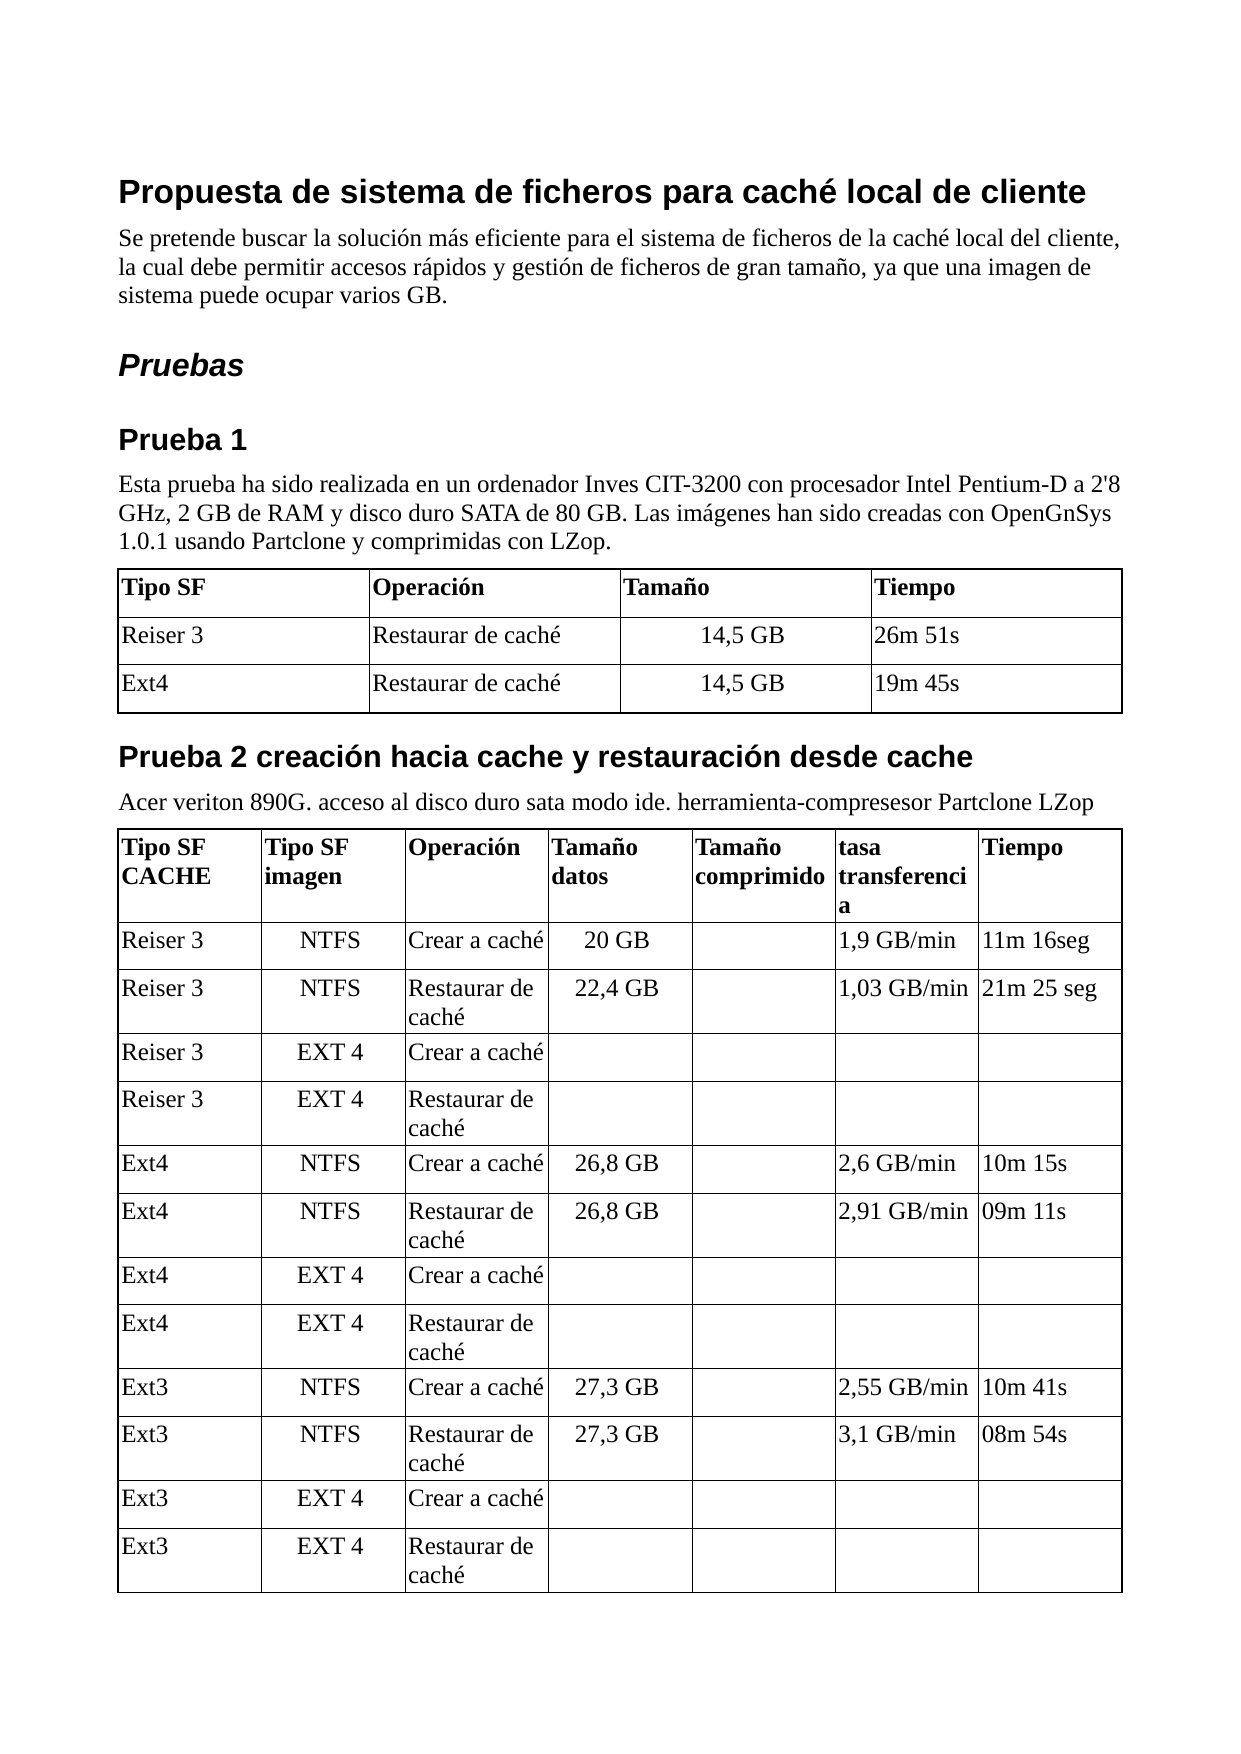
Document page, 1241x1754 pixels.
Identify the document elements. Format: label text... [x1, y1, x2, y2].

table_cell Restaurar de caché [370, 665, 620, 712]
table_cell [693, 1082, 835, 1145]
table_cell Reiser 3 [119, 618, 369, 664]
table_cell EXT 4 [262, 1529, 405, 1592]
table_cell [836, 1082, 978, 1145]
table_cell Ext3 [119, 1417, 261, 1480]
table_cell EXT 4 [262, 1305, 405, 1368]
table_cell Ext3 [119, 1529, 261, 1592]
table_cell Restaurar de caché [406, 1194, 548, 1257]
table_cell NTFS [262, 1146, 405, 1193]
subtitle Pruebas [118, 347, 1122, 384]
table_cell Crear a caché [406, 1481, 548, 1528]
table_cell Reiser 3 [119, 1082, 261, 1145]
table_cell 1,9 GB/min [836, 923, 978, 969]
table_cell Ext4 [119, 665, 369, 712]
table_cell 19m 45s [872, 665, 1121, 712]
table_cell EXT 4 [262, 1082, 405, 1145]
table_cell [979, 1034, 1121, 1081]
table_cell [693, 1146, 835, 1193]
table_cell 26m 51s [872, 618, 1121, 664]
table_cell EXT 4 [262, 1034, 405, 1081]
table_cell Crear a caché [406, 923, 548, 969]
table_cell Ext4 [119, 1258, 261, 1304]
table_header Tipo SF [119, 570, 369, 617]
table_cell 27,3 GB [549, 1369, 692, 1416]
subtitle Prueba 2 creación hacia cache y restauración desde cache [118, 739, 1122, 774]
subtitle Propuesta de sistema de ficheros para caché local de cliente [118, 172, 1122, 211]
table_cell [693, 1194, 835, 1257]
table_cell Restaurar de caché [406, 970, 548, 1033]
table_cell Restaurar de caché [406, 1417, 548, 1480]
table_cell 2,6 GB/min [836, 1146, 978, 1193]
table_cell NTFS [262, 923, 405, 969]
table_cell Ext3 [119, 1481, 261, 1528]
table_cell 21m 25 seg [979, 970, 1121, 1033]
table_cell Ext3 [119, 1369, 261, 1416]
table_cell NTFS [262, 1369, 405, 1416]
table_header Operación [370, 570, 620, 617]
table_cell Ext4 [119, 1194, 261, 1257]
table_cell 26,8 GB [549, 1146, 692, 1193]
table_header Tiempo [872, 570, 1121, 617]
table_cell NTFS [262, 970, 405, 1033]
table_cell [693, 1369, 835, 1416]
table_cell Crear a caché [406, 1034, 548, 1081]
table_cell Ext4 [119, 1146, 261, 1193]
table_cell [693, 923, 835, 969]
table_header Tamaño datos [549, 830, 692, 922]
table_header Tipo SF imagen [262, 830, 405, 922]
table_cell [549, 1481, 692, 1528]
table_cell [836, 1034, 978, 1081]
table_cell NTFS [262, 1194, 405, 1257]
table_cell Restaurar de caché [406, 1529, 548, 1592]
table_header Tamaño [621, 570, 871, 617]
table_cell 14,5 GB [621, 665, 871, 712]
table_cell Restaurar de caché [406, 1082, 548, 1145]
table_cell [693, 1034, 835, 1081]
table_cell [549, 1082, 692, 1145]
table_cell [693, 970, 835, 1033]
table_cell [693, 1481, 835, 1528]
table_cell [979, 1529, 1121, 1592]
table_cell 14,5 GB [621, 618, 871, 664]
table_cell [549, 1034, 692, 1081]
table_cell 3,1 GB/min [836, 1417, 978, 1480]
table_cell 09m 11s [979, 1194, 1121, 1257]
table_cell [979, 1481, 1121, 1528]
table_cell 22,4 GB [549, 970, 692, 1033]
table_cell 2,91 GB/min [836, 1194, 978, 1257]
table_cell 11m 16seg [979, 923, 1121, 969]
table_cell [549, 1305, 692, 1368]
table_cell [549, 1529, 692, 1592]
table_cell 1,03 GB/min [836, 970, 978, 1033]
table_cell Restaurar de caché [370, 618, 620, 664]
table_cell [979, 1258, 1121, 1304]
table_cell 27,3 GB [549, 1417, 692, 1480]
table_cell Reiser 3 [119, 1034, 261, 1081]
table_cell 10m 41s [979, 1369, 1121, 1416]
subtitle Prueba 1 [118, 421, 1122, 456]
table_cell NTFS [262, 1417, 405, 1480]
table_cell [693, 1258, 835, 1304]
text Esta prueba ha sido realizada en un ordenador Inves CIT-3200 con procesador Intel Pentium-D a 2'8 GHz, 2 GB de RAM y disco duro SATA de 80 GB. Las imágenes han sido creadas con OpenGnSys 1.0.1 usando Partclone y comprimidas con LZop. [118, 469, 1122, 555]
table_cell [549, 1258, 692, 1304]
table_cell EXT 4 [262, 1258, 405, 1304]
text Se pretende buscar la solución más eficiente para el sistema de ficheros de la caché local del cliente, la cual debe permitir accesos rápidos y gestión de ficheros de gran tamaño, ya que una imagen de sistema puede ocupar varios GB. [118, 223, 1122, 309]
table_cell Crear a caché [406, 1258, 548, 1304]
table_cell [693, 1305, 835, 1368]
table_cell Reiser 3 [119, 970, 261, 1033]
table_cell [693, 1417, 835, 1480]
table_cell 2,55 GB/min [836, 1369, 978, 1416]
table_header Tipo SF CACHE [119, 830, 261, 922]
table_cell [693, 1529, 835, 1592]
table_cell Reiser 3 [119, 923, 261, 969]
table_header Tamaño comprimido [693, 830, 835, 922]
text Acer veriton 890G. acceso al disco duro sata modo ide. herramienta-compresesor Partclone LZop [118, 787, 1122, 815]
table_cell [836, 1481, 978, 1528]
table_cell Ext4 [119, 1305, 261, 1368]
table_header tasa transferencia [836, 830, 978, 922]
table_cell EXT 4 [262, 1481, 405, 1528]
table_cell [979, 1082, 1121, 1145]
table_cell Crear a caché [406, 1146, 548, 1193]
table_cell 20 GB [549, 923, 692, 969]
table_cell [979, 1305, 1121, 1368]
table_cell Restaurar de caché [406, 1305, 548, 1368]
table_cell [836, 1258, 978, 1304]
table_header Operación [406, 830, 548, 922]
table_cell 26,8 GB [549, 1194, 692, 1257]
table_cell 08m 54s [979, 1417, 1121, 1480]
table_cell 10m 15s [979, 1146, 1121, 1193]
table_cell [836, 1529, 978, 1592]
table_cell [836, 1305, 978, 1368]
table_header Tiempo [979, 830, 1121, 922]
table_cell Crear a caché [406, 1369, 548, 1416]
